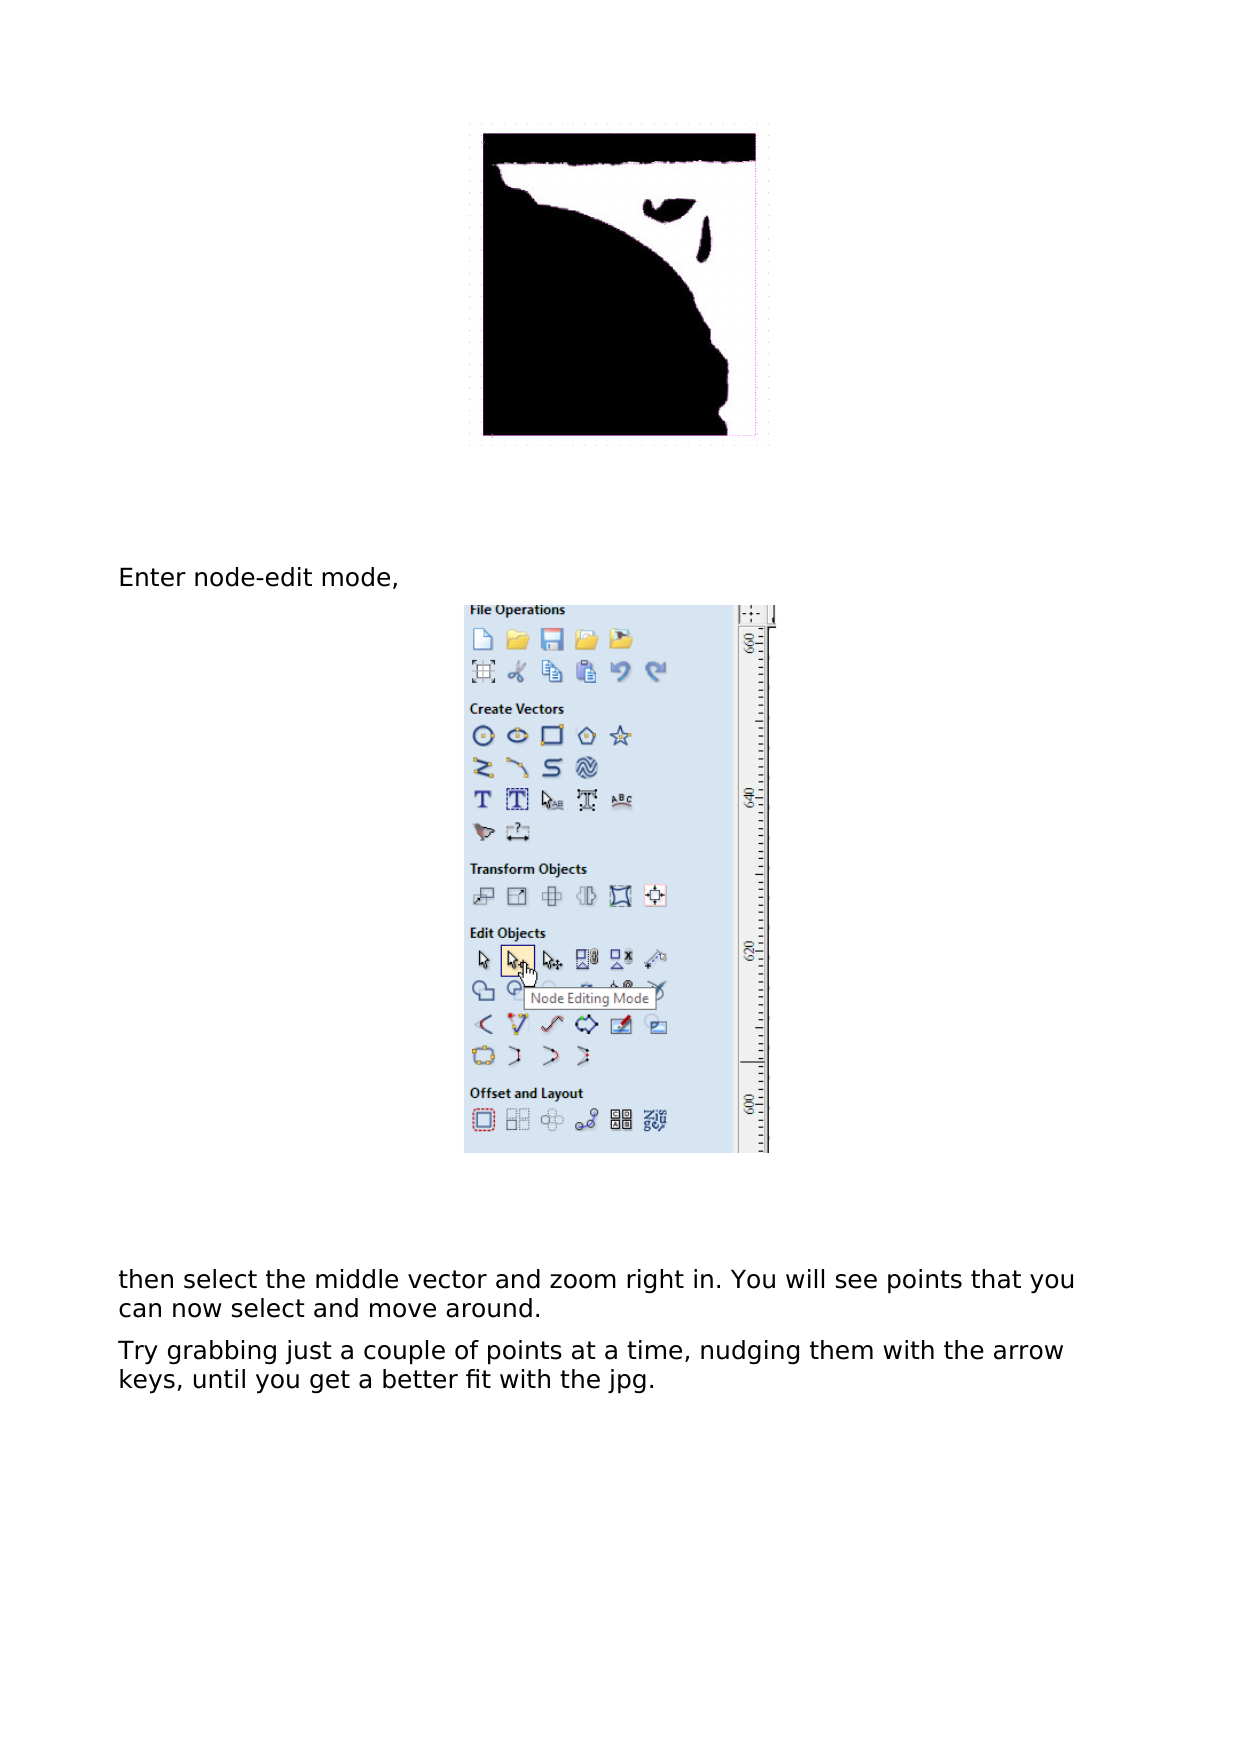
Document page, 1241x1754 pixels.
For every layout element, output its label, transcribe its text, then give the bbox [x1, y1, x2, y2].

text then select the middle vector and zoom right in. You will see points that you can now select and move around. [118, 1265, 1122, 1324]
text Enter node-edit mode, [118, 563, 1122, 592]
picture [463, 118, 777, 451]
text Try grabbing just a couple of points at a time, nudging them with the arrow keys, until you get a better fit with the jpg. [118, 1336, 1122, 1394]
picture [463, 605, 777, 1153]
